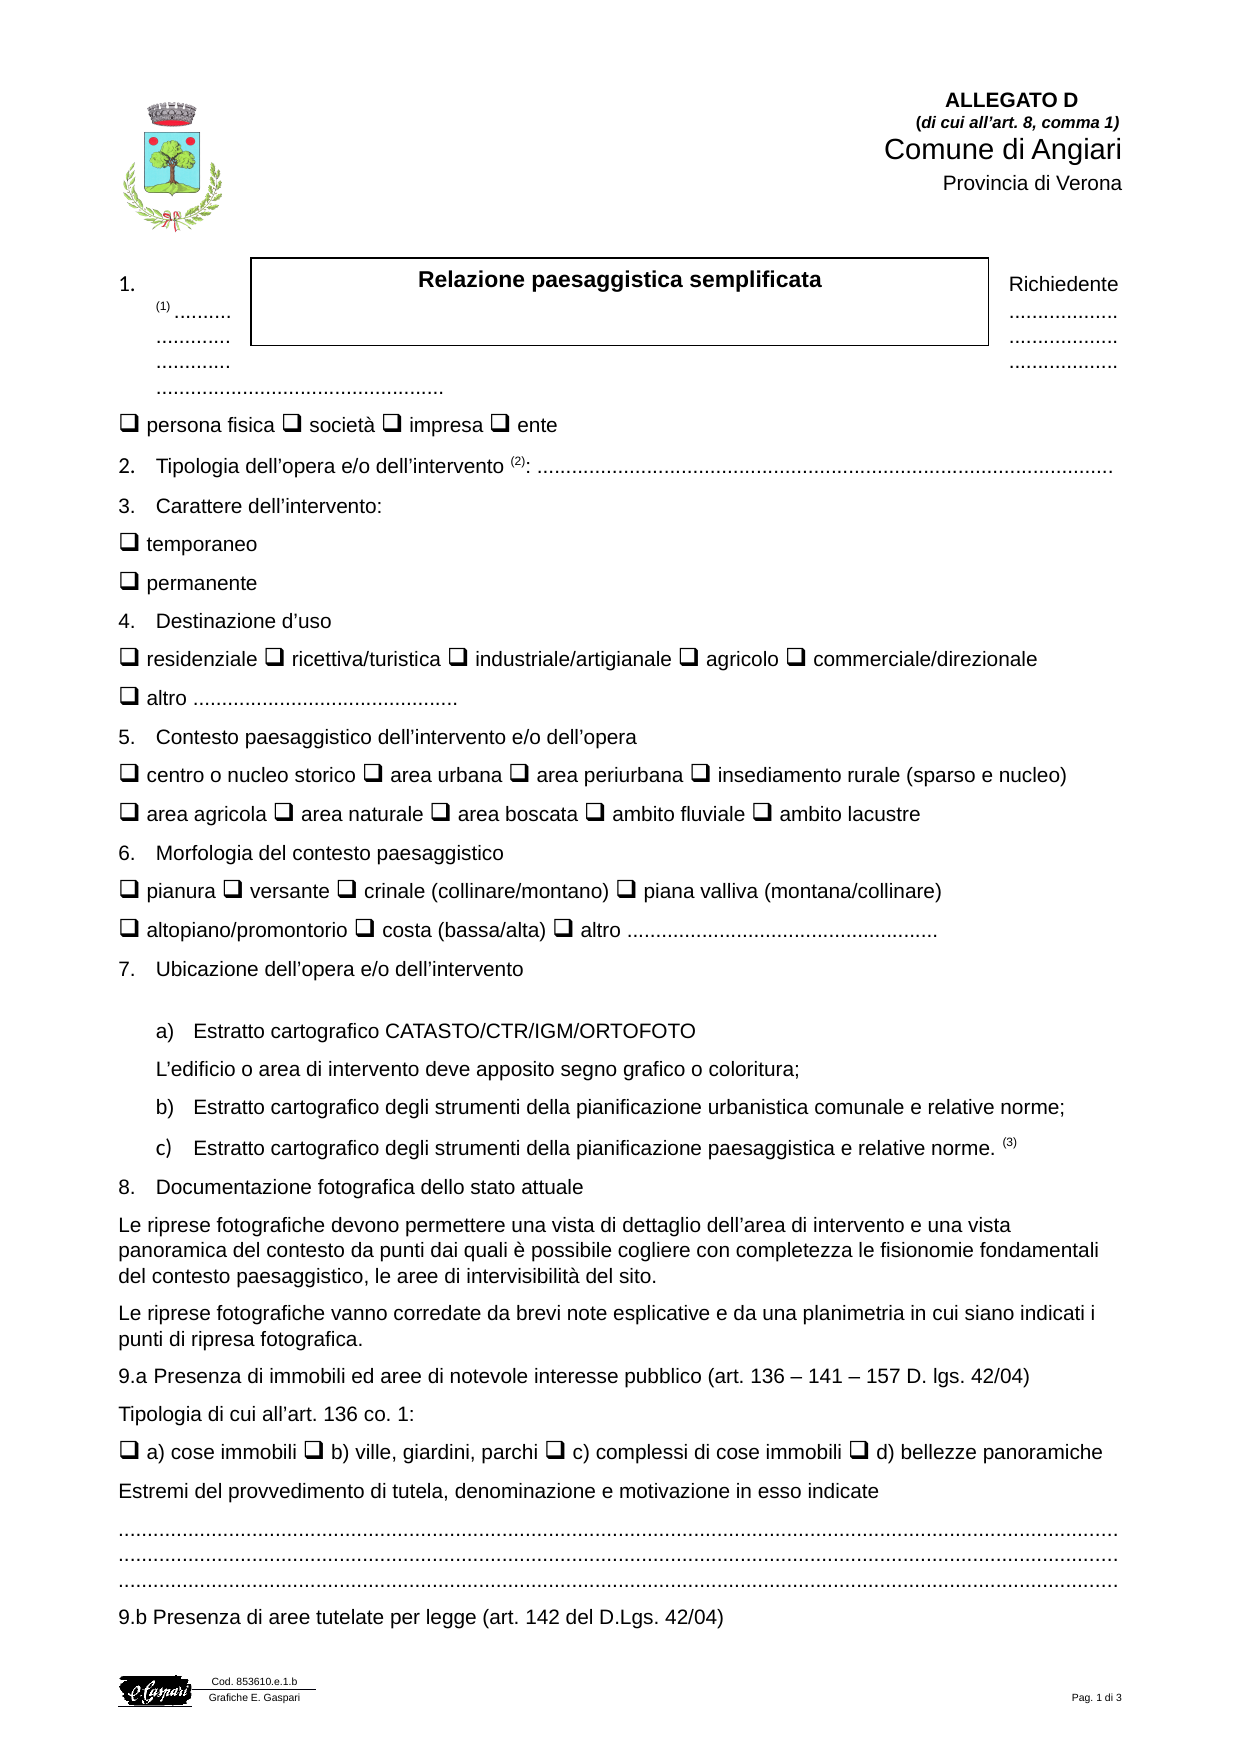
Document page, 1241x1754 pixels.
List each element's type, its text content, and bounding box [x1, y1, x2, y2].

list Richiedente (1) ............................................................................................................................................... [118, 269, 1122, 399]
text  a) cose immobili  b) ville, giardini, parchi  c) complessi di cose immobili  d) bellezze panoramiche [118, 1440, 1122, 1465]
list Ubicazione dell’opera e/o dell’intervento [118, 957, 1122, 981]
text  temporaneo [118, 531, 1122, 556]
text L’edificio o area di intervento deve apposito segno grafico o coloritura; [156, 1057, 1122, 1081]
list Tipologia dell’opera e/o dell’intervento (2): .................................................................................................... [118, 451, 1122, 479]
text  permanente [118, 570, 1122, 595]
text  altro .............................................. [118, 686, 1122, 711]
text  pianura  versante  crinale (collinare/montano)  piana valliva (montana/collinare) [118, 879, 1122, 904]
text  area agricola  area naturale  area boscata  ambito fluviale  ambito lacustre [118, 802, 1122, 827]
text Le riprese fotografiche devono permettere una vista di dettaglio dell’area di intervento e una vista panoramica del contesto da punti dai quali è possibile cogliere con completezza le fisionomie fondamentali del contesto paesaggistico, le aree di intervisibilità del sito. [118, 1213, 1122, 1287]
picture [122, 101, 224, 233]
list Contesto paesaggistico dell’intervento e/o dell’opera [118, 725, 1122, 749]
text  centro o nucleo storico  area urbana  area periurbana  insediamento rurale (sparso e nucleo) [118, 763, 1122, 788]
picture [118, 1674, 192, 1706]
text Comune di Angiari [224, 132, 1122, 166]
text Tipologia di cui all’art. 136 co. 1: [118, 1402, 1122, 1426]
text Le riprese fotografiche vanno corredate da brevi note esplicative e da una planimetria in cui siano indicati i punti di ripresa fotografica. [118, 1301, 1122, 1351]
text 9.b Presenza di aree tutelate per legge (art. 142 del D.Lgs. 42/04) [118, 1605, 1122, 1629]
text Provincia di Verona [224, 171, 1122, 194]
text  altopiano/promontorio  costa (bassa/alta)  altro ...................................................... [118, 918, 1122, 943]
list Estratto cartografico degli strumenti della pianificazione paesaggistica e relative norme. (3) [156, 1133, 1122, 1161]
list Destinazione d’uso [118, 609, 1122, 633]
list Estratto cartografico CATASTO/CTR/IGM/ORTOFOTO [156, 1019, 1122, 1043]
list Morfologia del contesto paesaggistico [118, 841, 1122, 865]
text  residenziale  ricettiva/turistica  industriale/artigianale  agricolo  commerciale/direzionale [118, 647, 1122, 672]
text  persona fisica  società  impresa  ente [118, 412, 1122, 437]
list Estratto cartografico degli strumenti della pianificazione urbanistica comunale e relative norme; [156, 1095, 1122, 1119]
list Carattere dell’intervento: [118, 494, 1122, 518]
text 9.a Presenza di immobili ed aree di notevole interesse pubblico (art. 136 – 141 – 157 D. lgs. 42/04) [118, 1364, 1122, 1388]
text Estremi del provvedimento di tutela, denominazione e motivazione in esso indicate [118, 1479, 1122, 1503]
list Documentazione fotografica dello stato attuale [118, 1175, 1122, 1199]
